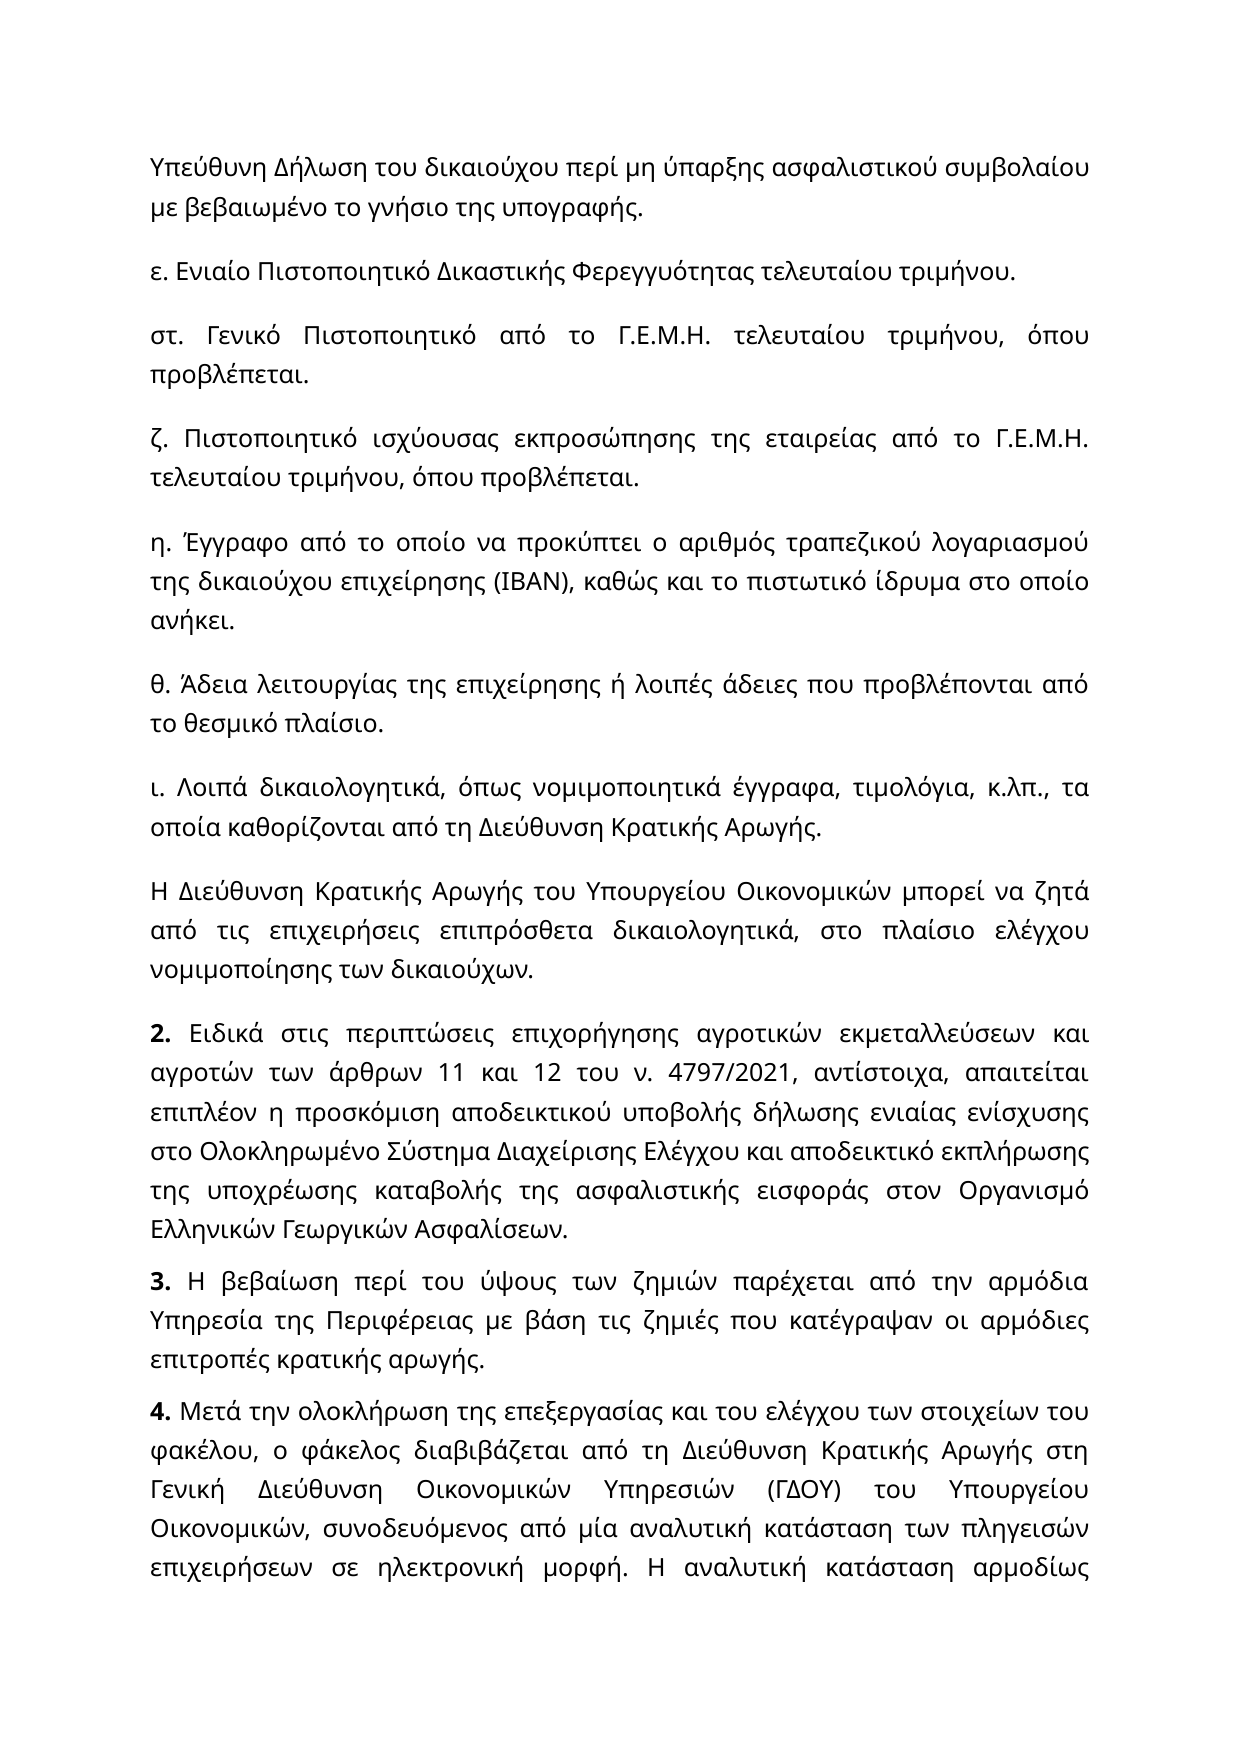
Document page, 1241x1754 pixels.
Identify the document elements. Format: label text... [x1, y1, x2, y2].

text 3. Η βεβαίωση περί του ύψους των ζημιών παρέχεται από την αρμόδια Υπηρεσία της Περιφέρειας με βάση τις ζημιές που κατέγραψαν οι αρμόδιες επιτροπές κρατικής αρωγής. [150, 1263, 1090, 1376]
text ι. Λοιπά δικαιολογητικά, όπως νομιμοποιητικά έγγραφα, τιμολόγια, κ.λπ., τα οποία καθορίζονται από τη Διεύθυνση Κρατικής Αρωγής. [150, 770, 1090, 843]
text ε. Ενιαίο Πιστοποιητικό Δικαστικής Φερεγγυότητας τελευταίου τριμήνου. [150, 253, 1090, 287]
text ζ. Πιστοποιητικό ισχύουσας εκπροσώπησης της εταιρείας από το Γ.Ε.Μ.Η. τελευταίου τριμήνου, όπου προβλέπεται. [150, 421, 1090, 494]
text στ. Γενικό Πιστοποιητικό από το Γ.Ε.Μ.Η. τελευταίου τριμήνου, όπου προβλέπεται. [150, 317, 1090, 391]
text Η Διεύθυνση Κρατικής Αρωγής του Υπουργείου Οικονομικών μπορεί να ζητά από τις επιχειρήσεις επιπρόσθετα δικαιολογητικά, στο πλαίσιο ελέγχου νομιμοποίησης των δικαιούχων. [150, 873, 1090, 986]
text θ. Άδεια λειτουργίας της επιχείρησης ή λοιπές άδειες που προβλέπονται από το θεσμικό πλαίσιο. [150, 667, 1090, 740]
text 2. Ειδικά στις περιπτώσεις επιχορήγησης αγροτικών εκμεταλλεύσεων και αγροτών των άρθρων 11 και 12 του ν. 4797/2021, αντίστοιχα, απαιτείται επιπλέον η προσκόμιση αποδεικτικού υποβολής δήλωσης ενιαίας ενίσχυσης στο Ολοκληρωμένο Σύστημα Διαχείρισης Ελέγχου και αποδεικτικό εκπλήρωσης της υποχρέωσης καταβολής της ασφαλιστικής εισφοράς στον Οργανισμό Ελληνικών Γεωργικών Ασφαλίσεων. [150, 1016, 1090, 1246]
text 4. Μετά την ολοκλήρωση της επεξεργασίας και του ελέγχου των στοιχείων του φακέλου, ο φάκελος διαβιβάζεται από τη Διεύθυνση Κρατικής Αρωγής στη Γενική Διεύθυνση Οικονομικών Υπηρεσιών (ΓΔΟΥ) του Υπουργείου Οικονομικών, συνοδευόμενος από μία αναλυτική κατάσταση των πληγεισών επιχειρήσεων σε ηλεκτρονική μορφή. Η αναλυτική κατάσταση αρμοδίως [150, 1393, 1090, 1584]
text Υπεύθυνη Δήλωση του δικαιούχου περί μη ύπαρξης ασφαλιστικού συμβολαίου με βεβαιωμένο το γνήσιο της υπογραφής. [150, 150, 1090, 223]
text η. Έγγραφο από το οποίο να προκύπτει ο αριθμός τραπεζικού λογαριασμού της δικαιούχου επιχείρησης (IBAN), καθώς και το πιστωτικό ίδρυμα στο οποίο ανήκει. [150, 524, 1090, 637]
